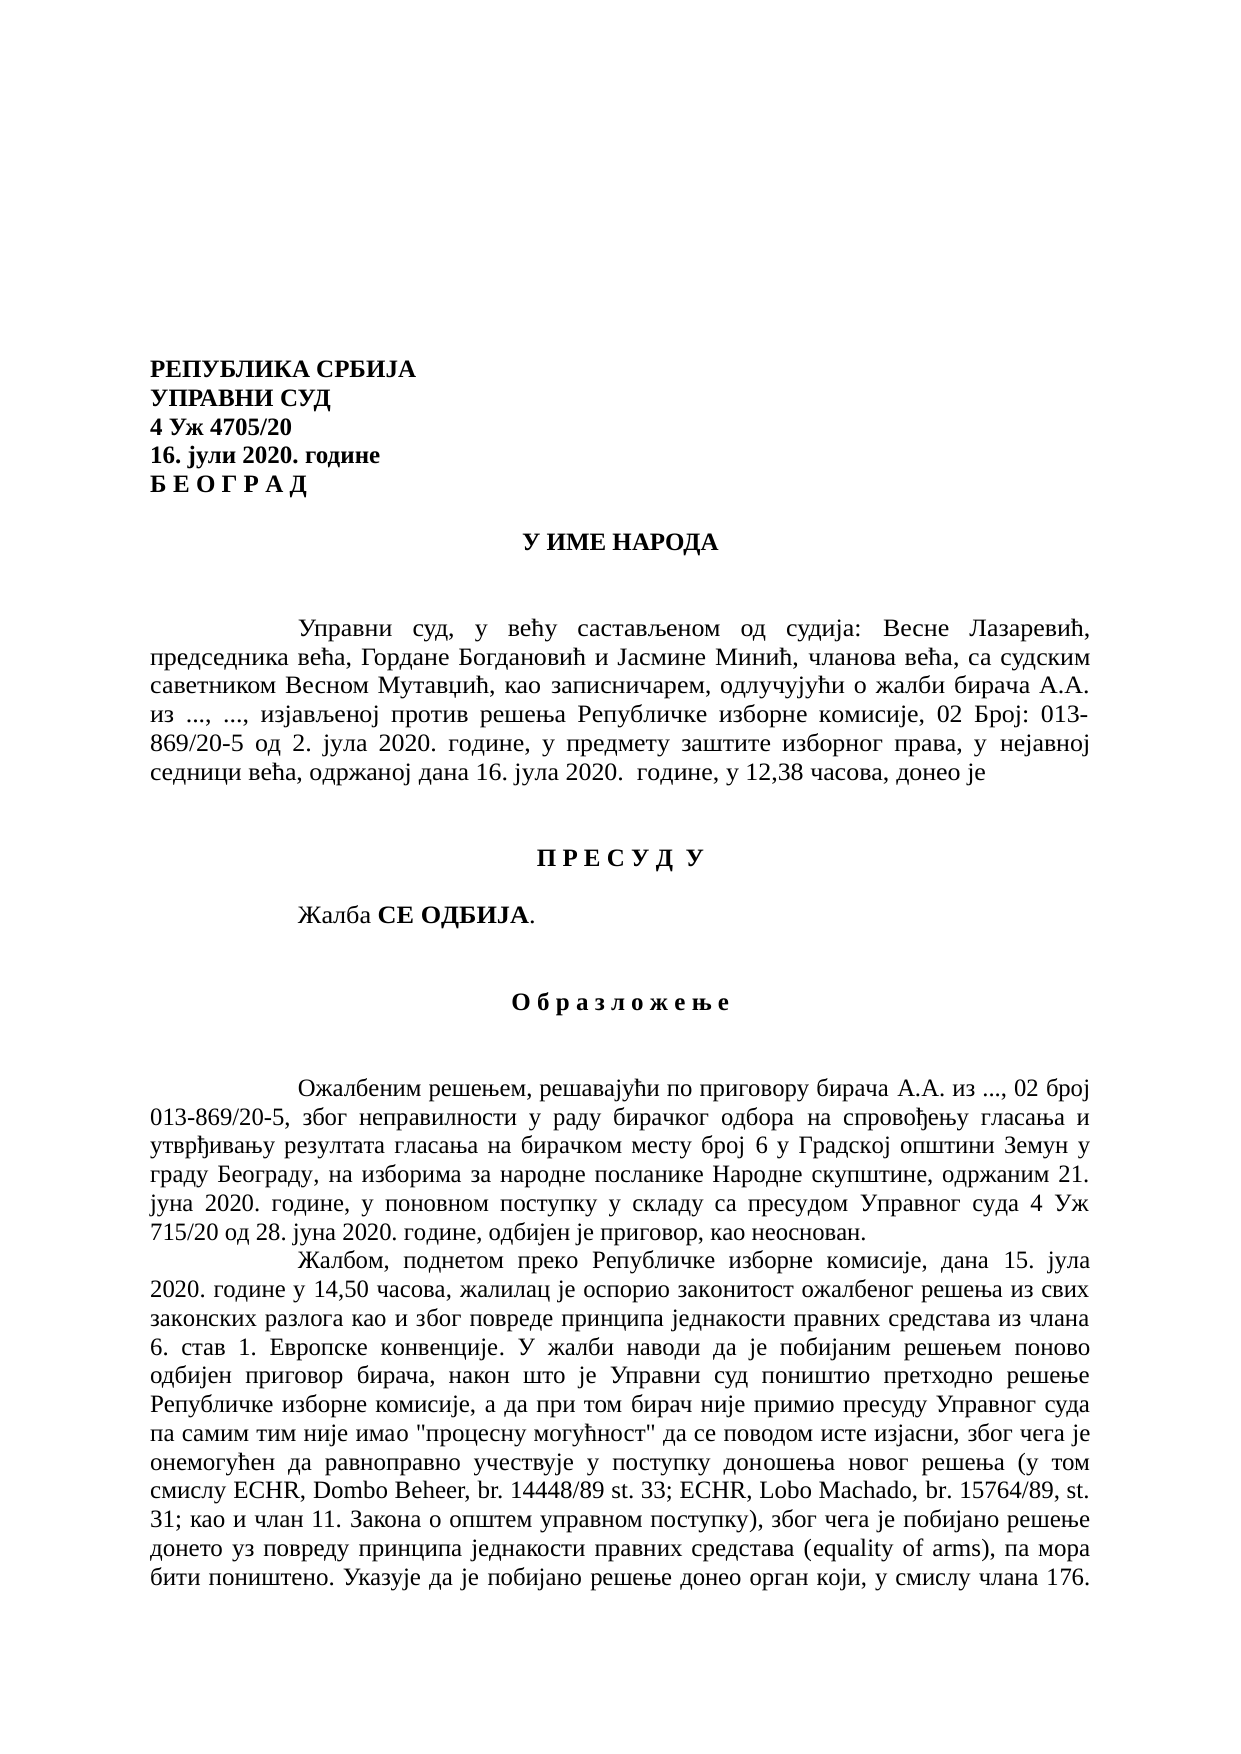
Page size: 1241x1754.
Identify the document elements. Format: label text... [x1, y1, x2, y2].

text 4 Уж 4705/20 [150, 412, 1090, 440]
text П Р Е С У Д У [150, 843, 1090, 872]
text Б Е О Г Р А Д [150, 469, 1090, 498]
text 16. јули 2020. године [150, 440, 1090, 469]
text РЕПУБЛИКА СРБИЈА [150, 148, 1090, 383]
text УПРАВНИ СУД [150, 383, 1090, 412]
text У ИМЕ НАРОДА [150, 527, 1090, 555]
text Ожалбеним решењем, решавајући по приговору бирача A.A. из ..., 02 број 013-869/20-5, због неправилности у раду бирачког одбора на спровођењу гласања и утврђивању резултата гласања на бирачком месту број 6 у Градској општини Земун у граду Београду, на изборима за народне посланике Народне скупштине, одржаним 21. јуна 2020. године, у поновном поступку у складу са пресудом Управног суда 4 Уж 715/20 од 28. јуна 2020. године, одбијен је приговор, као неоснован. [150, 1073, 1090, 1245]
text Управни суд, у већу састављеном од судија: Весне Лазаревић, председника већа, Гордане Богдановић и Јасмине Минић, чланова већа, са судским саветником Весном Мутавџић, као записничарем, одлучујући о жалби бирача A.A. из ..., ..., изјављеној против решења Републичке изборне комисије, 02 Број: 013-869/20-5 од 2. јула 2020. године, у предмету заштите изборног права, у нејавној седници већа, одржаној дана 16. јула 2020. године, у 12,38 часова, донео је [150, 613, 1090, 785]
text Жалбом, поднетом преко Републичке изборне комисије, дана 15. јула 2020. године у 14,50 часова, жалилац је оспорио законитост ожалбеног решења из свих законских разлога као и због повреде принципа једнакости правних средстава из члана 6. став 1. Европске конвенције. У жалби наводи да је побијаним решењем поново одбијен приговор бирача, након што је Управни суд поништио претходно решење Републичке изборне комисије, а да при том бирач није примио пресуду Управног суда па самим тим није имао "процесну могућност" да се поводом исте изјасни, због чега је онемогућен да равноправно учествује у поступку доношења новог решења (у том смислу ECHR, Dombo Beheer, br. 14448/89 st. 33; ECHR, Lobo Machado, br. 15764/89, st. 31; као и члан 11. Закона о општем управном поступку), због чега је побијано решење донето уз повреду принципа једнакости правних средстава (equality of arms), па мора бити поништено. Указује да је побијано решење донео орган који, у смислу члана 176. [150, 1245, 1090, 1590]
text О б р а з л о ж е њ е [150, 987, 1090, 1015]
text Жалба СЕ ОДБИЈА. [150, 900, 1090, 929]
